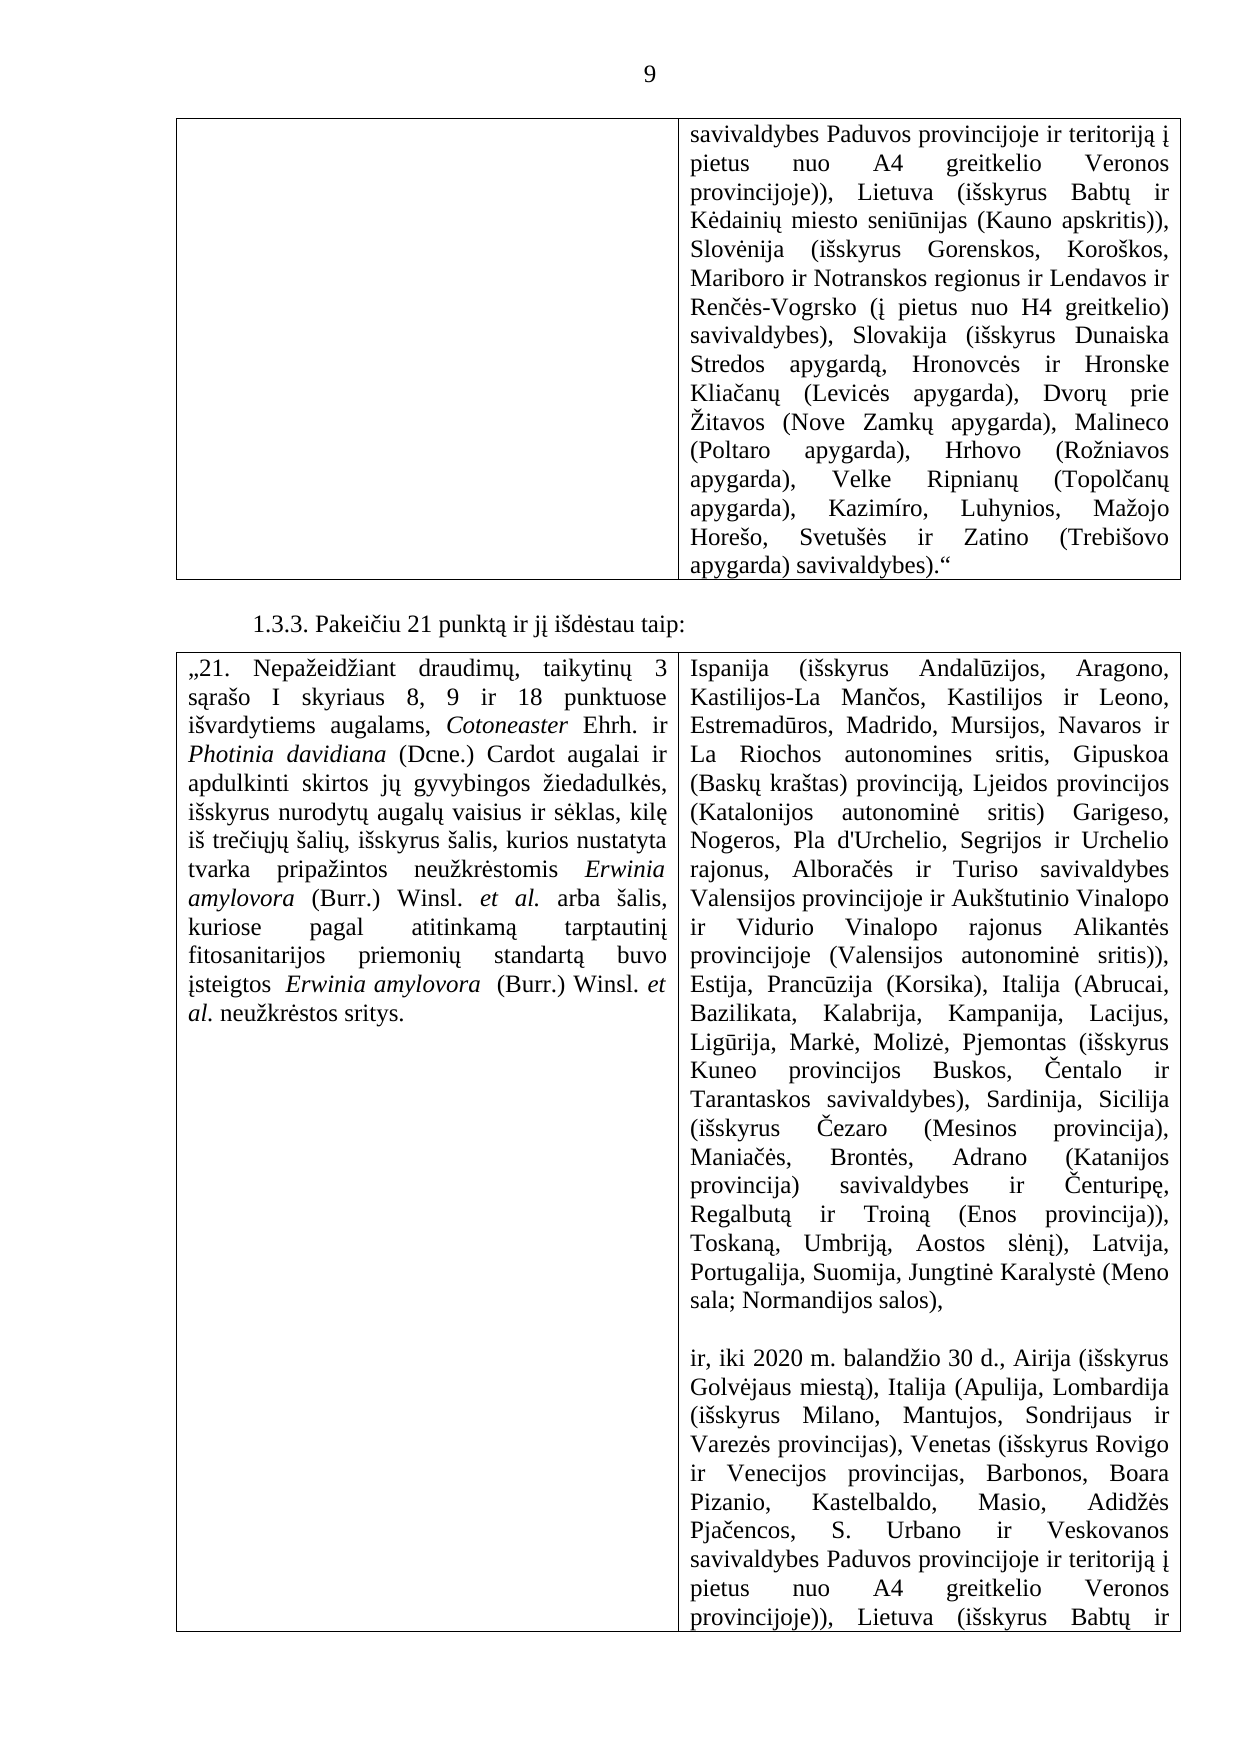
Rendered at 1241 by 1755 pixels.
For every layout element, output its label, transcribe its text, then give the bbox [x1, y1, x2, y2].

table_header savivaldybes Paduvos provincijoje ir teritoriją į pietus nuo A4 greitkelio Veronos provincijoje)), Lietuva (išskyrus Babtų ir Kėdainių miesto seniūnijas (Kauno apskritis)), Slovėnija (išskyrus Gorenskos, Koroškos, Mariboro ir Notranskos regionus ir Lendavos ir Renčės-Vogrsko (į pietus nuo H4 greitkelio) savivaldybes), Slovakija (išskyrus Dunaiska Stredos apygardą, Hronovcės ir Hronske Kliačanų (Levicės apygarda), Dvorų prie Žitavos (Nove Zamkų apygarda), Malineco (Poltaro apygarda), Hrhovo (Rožniavos apygarda), Velke Ripnianų (Topolčanų apygarda), Kazimíro, Luhynios, Mažojo Horešo, Svetušės ir Zatino (Trebišovo apygarda) savivaldybes).“ [679, 119, 1180, 579]
text 1.3.3. Pakeičiu 21 punktą ir jį išdėstau taip: [177, 609, 1122, 638]
table_header „21. Nepažeidžiant draudimų, taikytinų 3 sąrašo I skyriaus 8, 9 ir 18 punktuose išvardytiems augalams, Cotoneaster Ehrh. ir Photinia davidiana (Dcne.) Cardot augalai ir apdulkinti skirtos jų gyvybingos žiedadulkės, išskyrus nurodytų augalų vaisius ir sėklas, kilę iš trečiųjų šalių, išskyrus šalis, kurios nustatyta tvarka pripažintos neužkrėstomis Erwinia amylovora (Burr.) Winsl. et al. arba šalis, kuriose pagal atitinkamą tarptautinį fitosanitarijos priemonių standartą buvo įsteigtos Erwinia amylovora (Burr.) Winsl. et al. neužkrėstos sritys. [177, 653, 678, 1631]
table_header Ispanija (išskyrus Andalūzijos, Aragono, Kastilijos-La Mančos, Kastilijos ir Leono, Estremadūros, Madrido, Mursijos, Navaros ir La Riochos autonomines sritis, Gipuskoa (Baskų kraštas) provinciją, Ljeidos provincijos (Katalonijos autonominė sritis) Garigeso, Nogeros, Pla d'Urchelio, Segrijos ir Urchelio rajonus, Alboračės ir Turiso savivaldybes Valensijos provincijoje ir Aukštutinio Vinalopo ir Vidurio Vinalopo rajonus Alikantės provincijoje (Valensijos autonominė sritis)), Estija, Prancūzija (Korsika), Italija (Abrucai, Bazilikata, Kalabrija, Kampanija, Lacijus, Ligūrija, Markė, Molizė, Pjemontas (išskyrus Kuneo provincijos Buskos, Čentalo ir Tarantaskos savivaldybes), Sardinija, Sicilija (išskyrus Čezaro (Mesinos provincija), Maniačės, Brontės, Adrano (Katanijos provincija) savivaldybes ir Čenturipę, Regalbutą ir Troiną (Enos provincija)), Toskaną, Umbriją, Aostos slėnį), Latvija, Portugalija, Suomija, Jungtinė Karalystė (Meno sala; Normandijos salos), ir, iki 2020 m. balandžio 30 d., Airija (išskyrus Golvėjaus miestą), Italija (Apulija, Lombardija (išskyrus Milano, Mantujos, Sondrijaus ir Varezės provincijas), Venetas (išskyrus Rovigo ir Venecijos provincijas, Barbonos, Boara Pizanio, Kastelbaldo, Masio, Adidžės Pjačencos, S. Urbano ir Veskovanos savivaldybes Paduvos provincijoje ir teritoriją į pietus nuo A4 greitkelio Veronos provincijoje)), Lietuva (išskyrus Babtų ir [679, 653, 1180, 1631]
table_header [177, 119, 678, 579]
